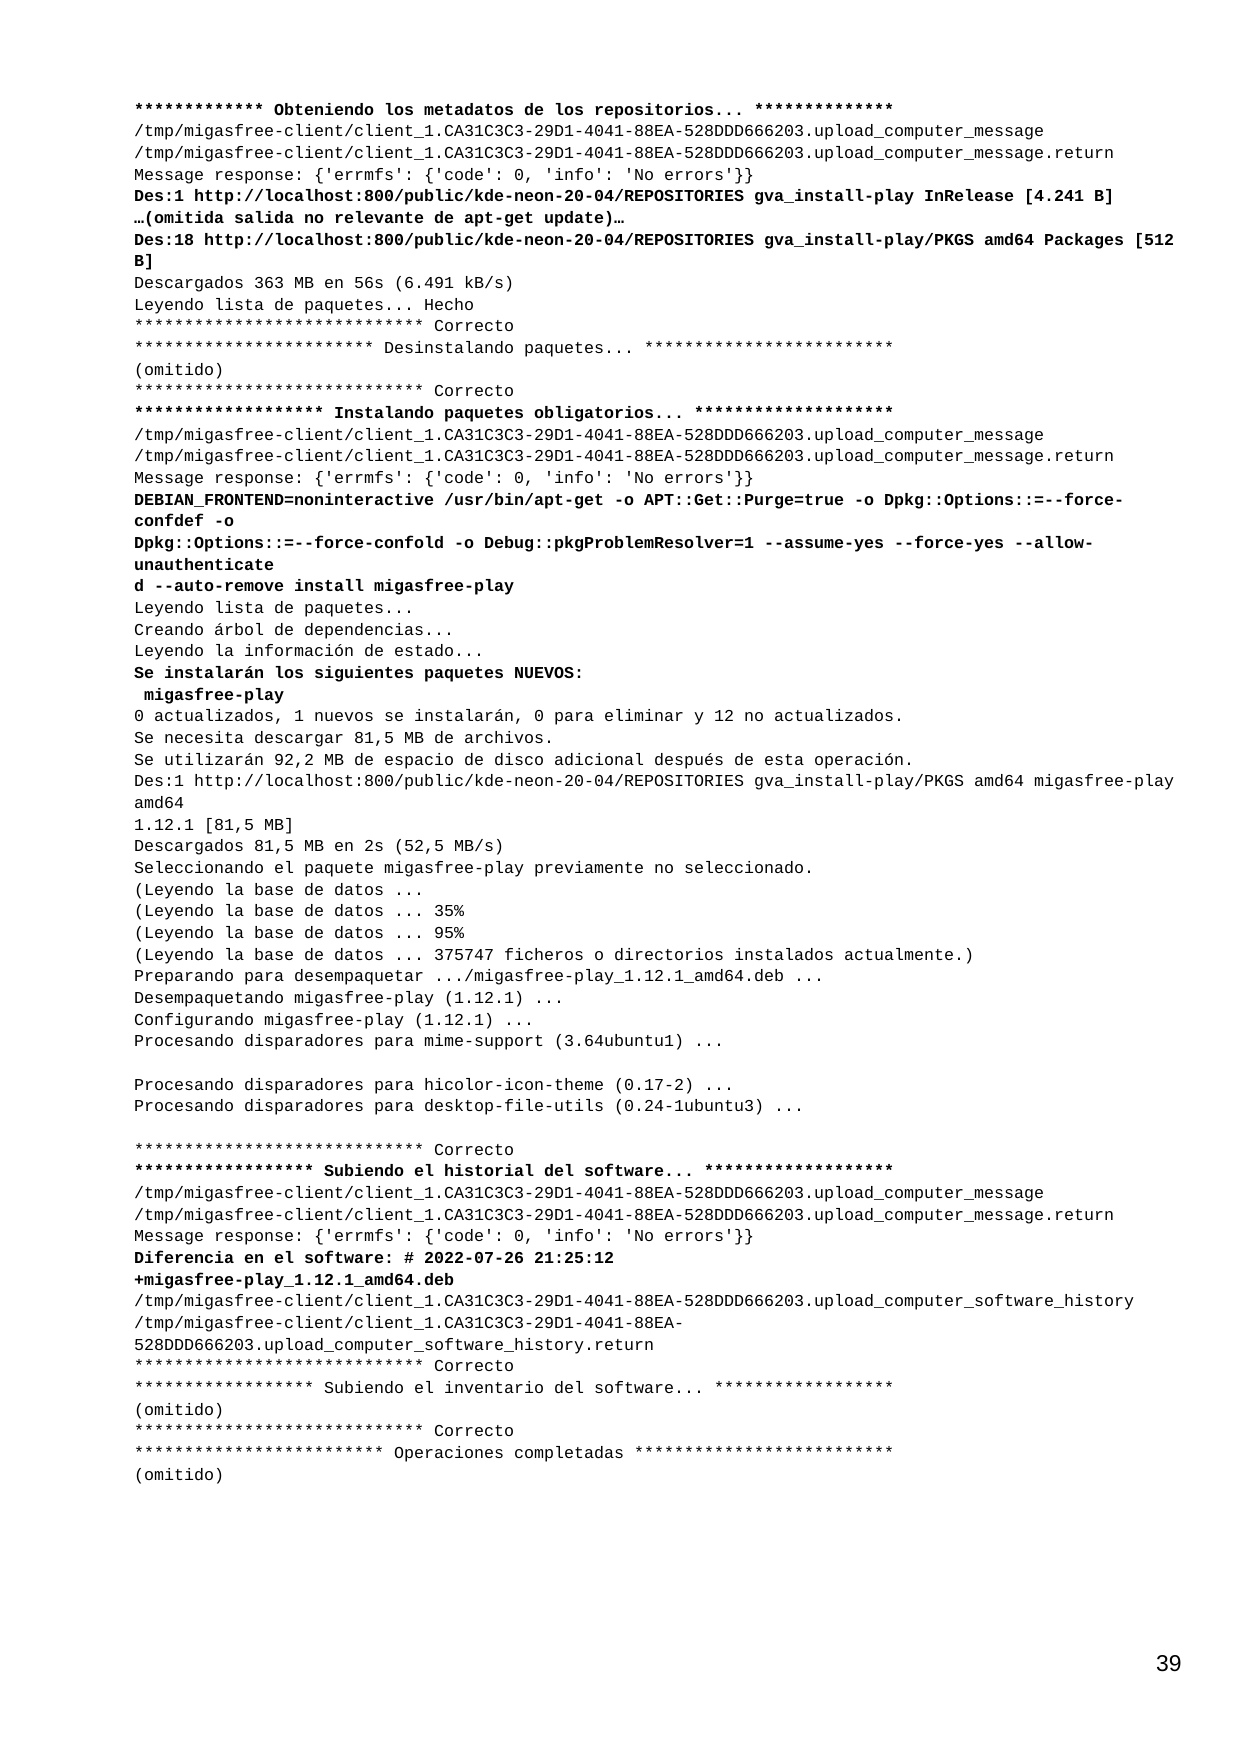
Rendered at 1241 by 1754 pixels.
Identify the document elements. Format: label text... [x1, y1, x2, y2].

text Configurando migasfree-play (1.12.1) ... [134, 1011, 1181, 1030]
text Dpkg::Options::=--force-confold -o Debug::pkgProblemResolver=1 --assume-yes --force-yes --allow-unauthenticate [134, 535, 1181, 575]
text (omitido) [134, 1401, 1181, 1420]
text ******************* Instalando paquetes obligatorios... ******************** [134, 405, 1181, 423]
text (omitido) [134, 361, 1181, 380]
text (Leyendo la base de datos ... [134, 881, 1181, 900]
text Descargados 363 MB en 56s (6.491 kB/s) [134, 275, 1181, 293]
text /tmp/migasfree-client/client_1.CA31C3C3-29D1-4041-88EA-528DDD666203.upload_computer_message [134, 1185, 1181, 1203]
text Preparando para desempaquetar .../migasfree-play_1.12.1_amd64.deb ... [134, 968, 1181, 987]
text +migasfree-play_1.12.1_amd64.deb [134, 1271, 1181, 1290]
text Desempaquetando migasfree-play (1.12.1) ... [134, 990, 1181, 1008]
text Se utilizarán 92,2 MB de espacio de disco adicional después de esta operación. [134, 751, 1181, 770]
text Creando árbol de dependencias... [134, 621, 1181, 640]
text d --auto-remove install migasfree-play [134, 578, 1181, 597]
text migasfree-play [134, 686, 1181, 705]
text …(omitida salida no relevante de apt-get update)… [134, 210, 1181, 228]
text (Leyendo la base de datos ... 95% [134, 925, 1181, 943]
text /tmp/migasfree-client/client_1.CA31C3C3-29D1-4041-88EA-528DDD666203.upload_computer_message.return [134, 1206, 1181, 1225]
text 0 actualizados, 1 nuevos se instalarán, 0 para eliminar y 12 no actualizados. [134, 708, 1181, 727]
text Message response: {'errmfs': {'code': 0, 'info': 'No errors'}} [134, 166, 1181, 185]
text /tmp/migasfree-client/client_1.CA31C3C3-29D1-4041-88EA-528DDD666203.upload_computer_message [134, 123, 1181, 142]
text Procesando disparadores para mime-support (3.64ubuntu1) ... [134, 1033, 1181, 1052]
text Message response: {'errmfs': {'code': 0, 'info': 'No errors'}} [134, 1228, 1181, 1247]
text Des:1 http://localhost:800/public/kde-neon-20-04/REPOSITORIES gva_install-play InRelease [4.241 B] [134, 188, 1181, 207]
text /tmp/migasfree-client/client_1.CA31C3C3-29D1-4041-88EA-528DDD666203.upload_computer_message [134, 426, 1181, 445]
text ***************************** Correcto [134, 1358, 1181, 1377]
text ************************ Desinstalando paquetes... ************************* [134, 340, 1181, 358]
text Diferencia en el software: # 2022-07-26 21:25:12 [134, 1250, 1181, 1268]
text ***************************** Correcto [134, 318, 1181, 337]
text Message response: {'errmfs': {'code': 0, 'info': 'No errors'}} [134, 470, 1181, 488]
text /tmp/migasfree-client/client_1.CA31C3C3-29D1-4041-88EA-528DDD666203.upload_computer_message.return [134, 145, 1181, 163]
text ***************************** Correcto [134, 1423, 1181, 1442]
text Se necesita descargar 81,5 MB de archivos. [134, 730, 1181, 748]
text Leyendo la información de estado... [134, 643, 1181, 662]
text (Leyendo la base de datos ... 35% [134, 903, 1181, 922]
text ************************* Operaciones completadas ************************** [134, 1445, 1181, 1463]
text (Leyendo la base de datos ... 375747 ficheros o directorios instalados actualmente.) [134, 946, 1181, 965]
text /tmp/migasfree-client/client_1.CA31C3C3-29D1-4041-88EA-528DDD666203.upload_computer_software_history.return [134, 1315, 1181, 1355]
text Leyendo lista de paquetes... Hecho [134, 296, 1181, 315]
text Procesando disparadores para desktop-file-utils (0.24-1ubuntu3) ... [134, 1098, 1181, 1117]
text ***************************** Correcto [134, 1141, 1181, 1160]
text ***************************** Correcto [134, 383, 1181, 402]
text 1.12.1 [81,5 MB] [134, 816, 1181, 835]
text Des:1 http://localhost:800/public/kde-neon-20-04/REPOSITORIES gva_install-play/PKGS amd64 migasfree-play amd64 [134, 773, 1181, 813]
text Des:18 http://localhost:800/public/kde-neon-20-04/REPOSITORIES gva_install-play/PKGS amd64 Packages [512 B] [134, 231, 1181, 272]
text /tmp/migasfree-client/client_1.CA31C3C3-29D1-4041-88EA-528DDD666203.upload_computer_software_history [134, 1293, 1181, 1312]
text ****************** Subiendo el historial del software... ******************* [134, 1163, 1181, 1182]
text DEBIAN_FRONTEND=noninteractive /usr/bin/apt-get -o APT::Get::Purge=true -o Dpkg::Options::=--force-confdef -o [134, 491, 1181, 532]
text /tmp/migasfree-client/client_1.CA31C3C3-29D1-4041-88EA-528DDD666203.upload_computer_message.return [134, 448, 1181, 467]
text ************* Obteniendo los metadatos de los repositorios... ************** [134, 101, 1181, 120]
text Leyendo lista de paquetes... [134, 600, 1181, 618]
text (omitido) [134, 1466, 1181, 1485]
text Seleccionando el paquete migasfree-play previamente no seleccionado. [134, 860, 1181, 878]
text Se instalarán los siguientes paquetes NUEVOS: [134, 665, 1181, 683]
text Procesando disparadores para hicolor-icon-theme (0.17-2) ... [134, 1076, 1181, 1095]
text Descargados 81,5 MB en 2s (52,5 MB/s) [134, 838, 1181, 857]
text ****************** Subiendo el inventario del software... ****************** [134, 1380, 1181, 1398]
